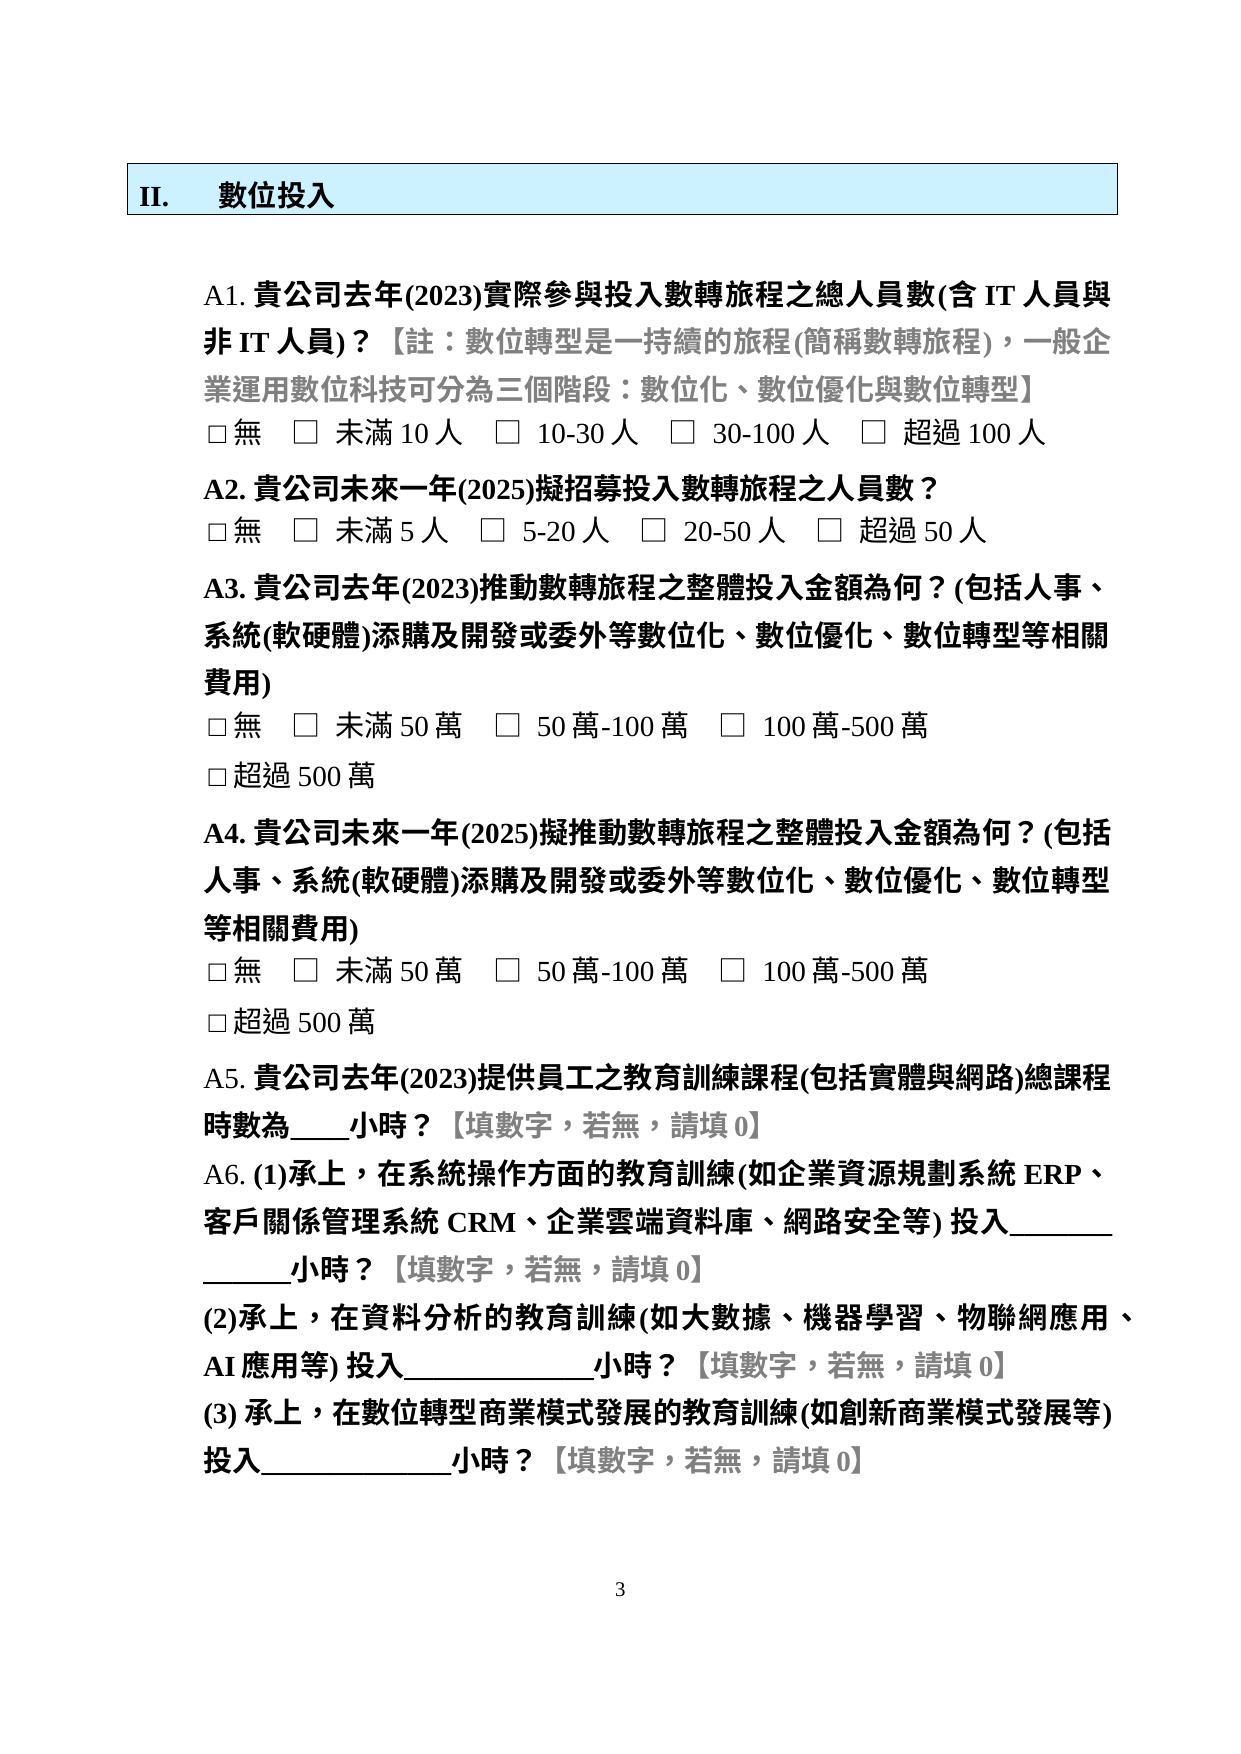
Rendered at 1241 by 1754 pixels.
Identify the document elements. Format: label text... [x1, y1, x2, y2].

text □ 無 □ 未滿50萬 □ 50萬-100萬 □ 100萬-500萬 [208, 947, 1112, 990]
list 貴公司未來一年(2025)擬招募投入數轉旅程之人員數？ [203, 460, 1112, 508]
list (1)承上，在系統操作方面的教育訓練(如企業資源規劃系統ERP、客戶關係管理系統CRM、企業雲端資料庫、網路安全等) 投入_____________小時？【填數字，若無，請填0】 [203, 1145, 1112, 1288]
text □ 無 □ 未滿50萬 □ 50萬-100萬 □ 100萬-500萬 [208, 702, 1112, 744]
text □ 超過500萬 [208, 998, 1112, 1041]
table_header 數位投入 [128, 164, 1117, 214]
list 貴公司去年(2023)提供員工之教育訓練課程(包括實體與網路)總課程時數為____小時？【填數字，若無，請填0】 [203, 1049, 1112, 1145]
text □ 無 □ 未滿10人 □ 10-30人 □ 30-100人 □ 超過100人 [208, 409, 1112, 451]
list 貴公司去年(2023)實際參與投入數轉旅程之總人員數(含IT人員與非IT人員)？【註：數位轉型是一持續的旅程(簡稱數轉旅程)，一般企業運用數位科技可分為三個階段：數位化、數位優化與數位轉型】 [203, 265, 1112, 409]
text □ 超過500萬 [208, 753, 1112, 795]
text □ 無 □ 未滿5人 □ 5-20人 □ 20-50人 □ 超過50人 [208, 508, 1112, 550]
list 貴公司去年(2023)推動數轉旅程之整體投入金額為何？(包括人事、系統(軟硬體)添購及開發或委外等數位化、數位優化、數位轉型等相關費用) [203, 558, 1112, 702]
text (3) 承上，在數位轉型商業模式發展的教育訓練(如創新商業模式發展等)投入_____________小時？【填數字，若無，請填0】 [203, 1384, 1112, 1480]
text (2)承上，在資料分析的教育訓練(如大數據、機器學習、物聯網應用、AI應用等) 投入_____________小時？【填數字，若無，請填0】 [203, 1288, 1112, 1384]
list 貴公司未來一年(2025)擬推動數轉旅程之整體投入金額為何？(包括人事、系統(軟硬體)添購及開發或委外等數位化、數位優化、數位轉型等相關費用) [203, 804, 1112, 947]
